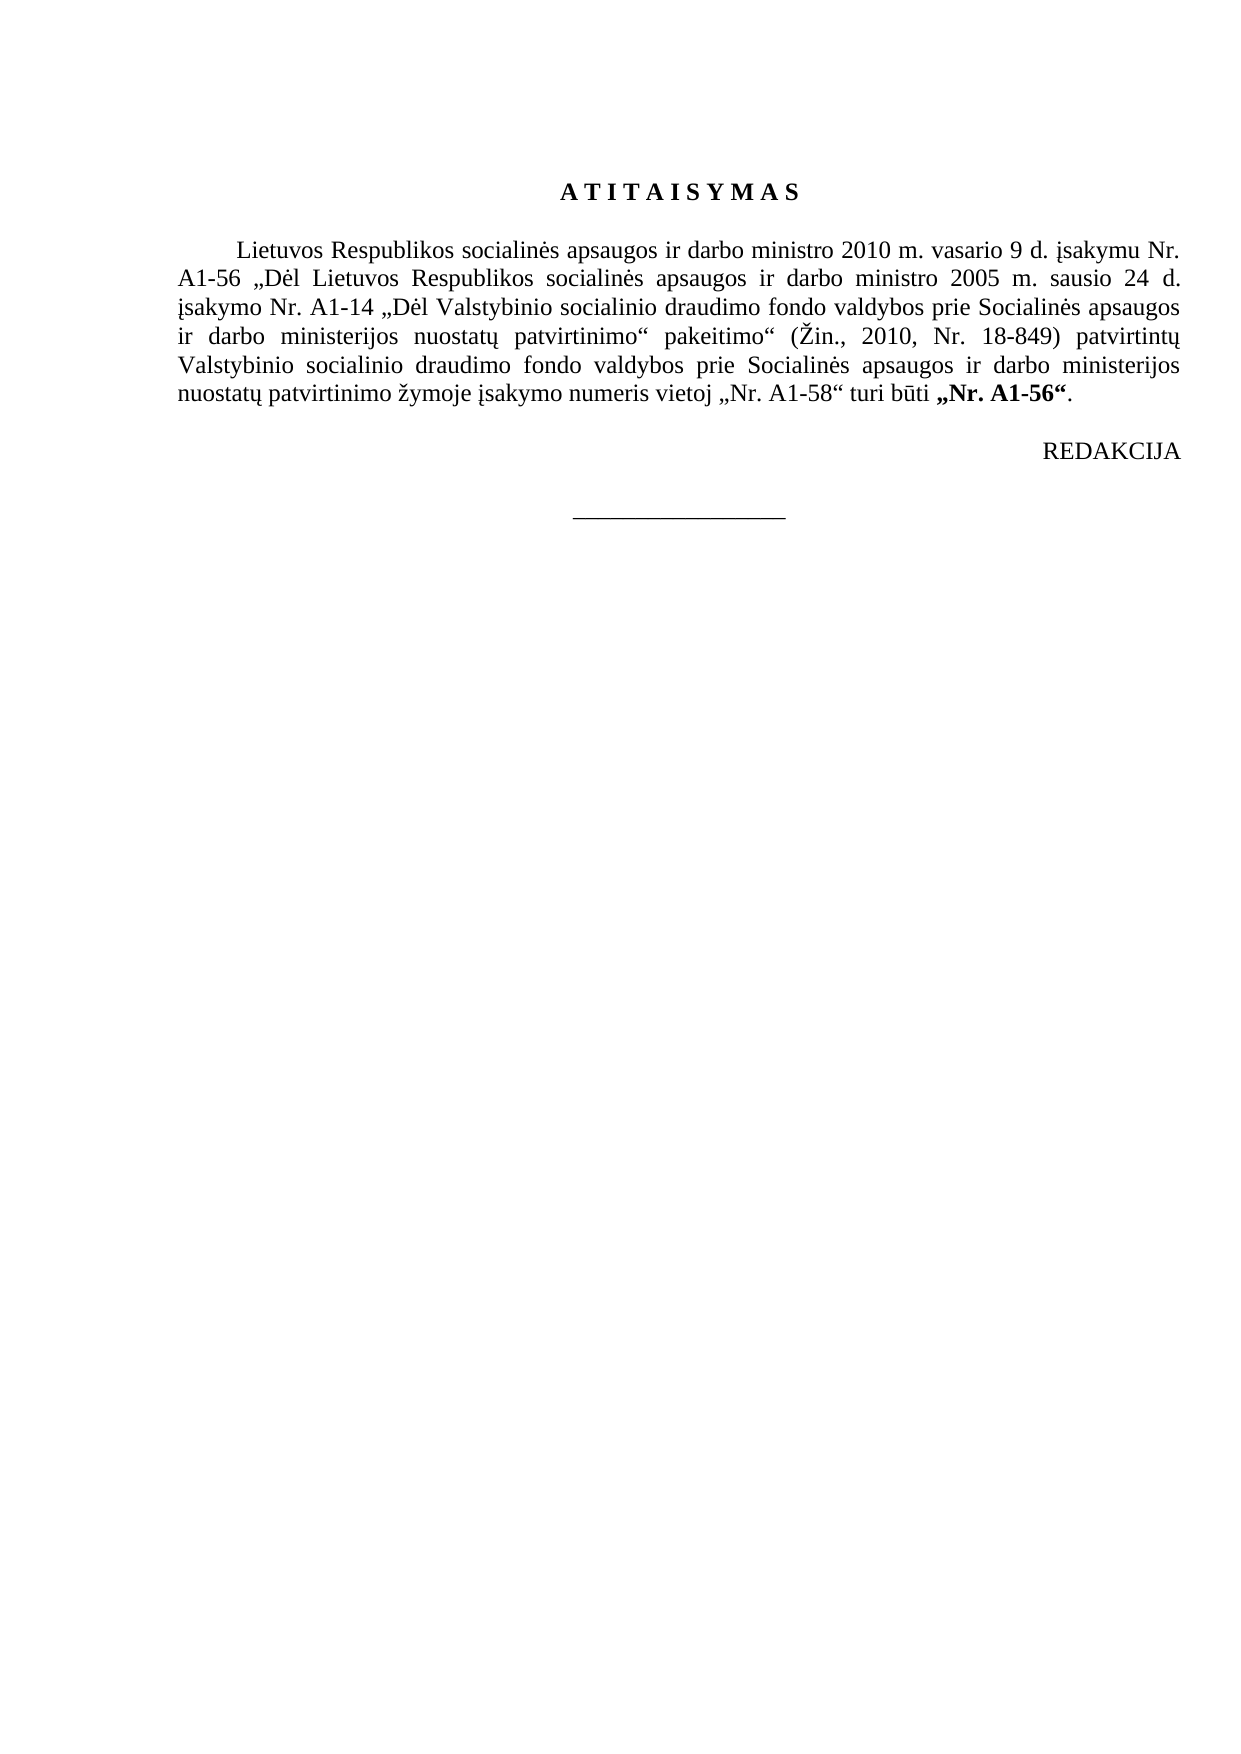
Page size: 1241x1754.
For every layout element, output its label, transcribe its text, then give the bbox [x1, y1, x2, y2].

text _________________ [177, 493, 1181, 522]
text REDAKCIJA [177, 436, 1181, 465]
text Lietuvos Respublikos socialinės apsaugos ir darbo ministro 2010 m. vasario 9 d. įsakymu Nr. A1-56 „Dėl Lietuvos Respublikos socialinės apsaugos ir darbo ministro 2005 m. sausio 24 d. įsakymo Nr. A1-14 „Dėl Valstybinio socialinio draudimo fondo valdybos prie Socialinės apsaugos ir darbo ministerijos nuostatų patvirtinimo“ pakeitimo“ (Žin., 2010, Nr. 18-849) patvirtintų Valstybinio socialinio draudimo fondo valdybos prie Socialinės apsaugos ir darbo ministerijos nuostatų patvirtinimo žymoje įsakymo numeris vietoj „Nr. A1-58“ turi būti „Nr. A1-56“. [177, 235, 1181, 407]
text ATITAISYMAS [177, 177, 1181, 206]
